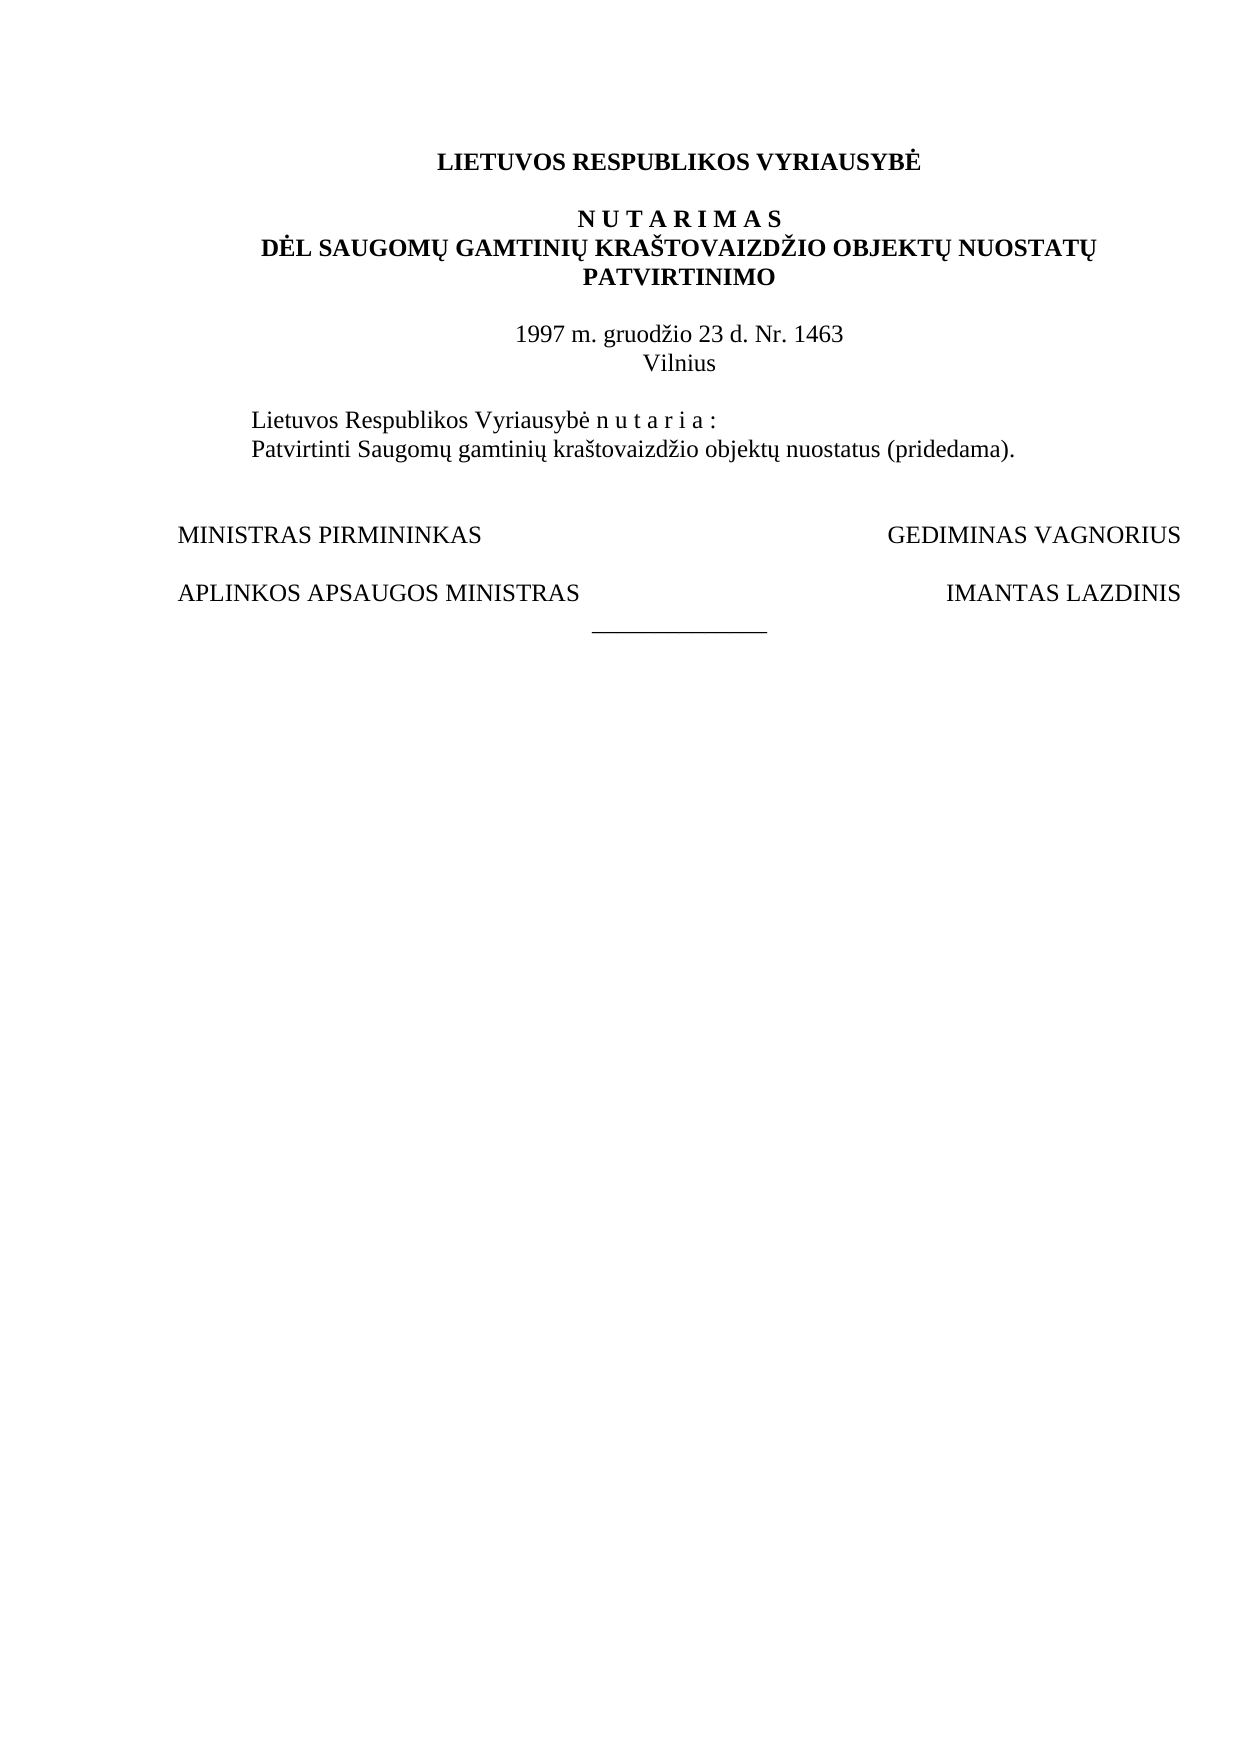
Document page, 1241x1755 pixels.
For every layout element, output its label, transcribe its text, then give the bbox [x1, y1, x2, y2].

text Aplinkos apsaugos ministras Imantas Lazdinis [177, 578, 1181, 607]
text LIETUVOS RESPUBLIKOS VYRIAUSYBĖ [177, 147, 1181, 176]
text DĖL SAUGOMŲ GAMTINIŲ KRAŠTOVAIZDŽIO OBJEKTŲ NUOSTATŲ PATVIRTINIMO [177, 233, 1181, 291]
text Ministras Pirmininkas Gediminas Vagnorius [177, 521, 1181, 549]
text ______________ [177, 607, 1181, 636]
text Vilnius [177, 348, 1181, 377]
text N U T A R I M A S [177, 204, 1181, 233]
text 1997 m. gruodžio 23 d. Nr. 1463 [177, 319, 1181, 348]
text Patvirtinti Saugomų gamtinių kraštovaizdžio objektų nuostatus (pridedama). [177, 434, 1181, 463]
text Lietuvos Respublikos Vyriausybė nutaria: [177, 406, 1181, 434]
